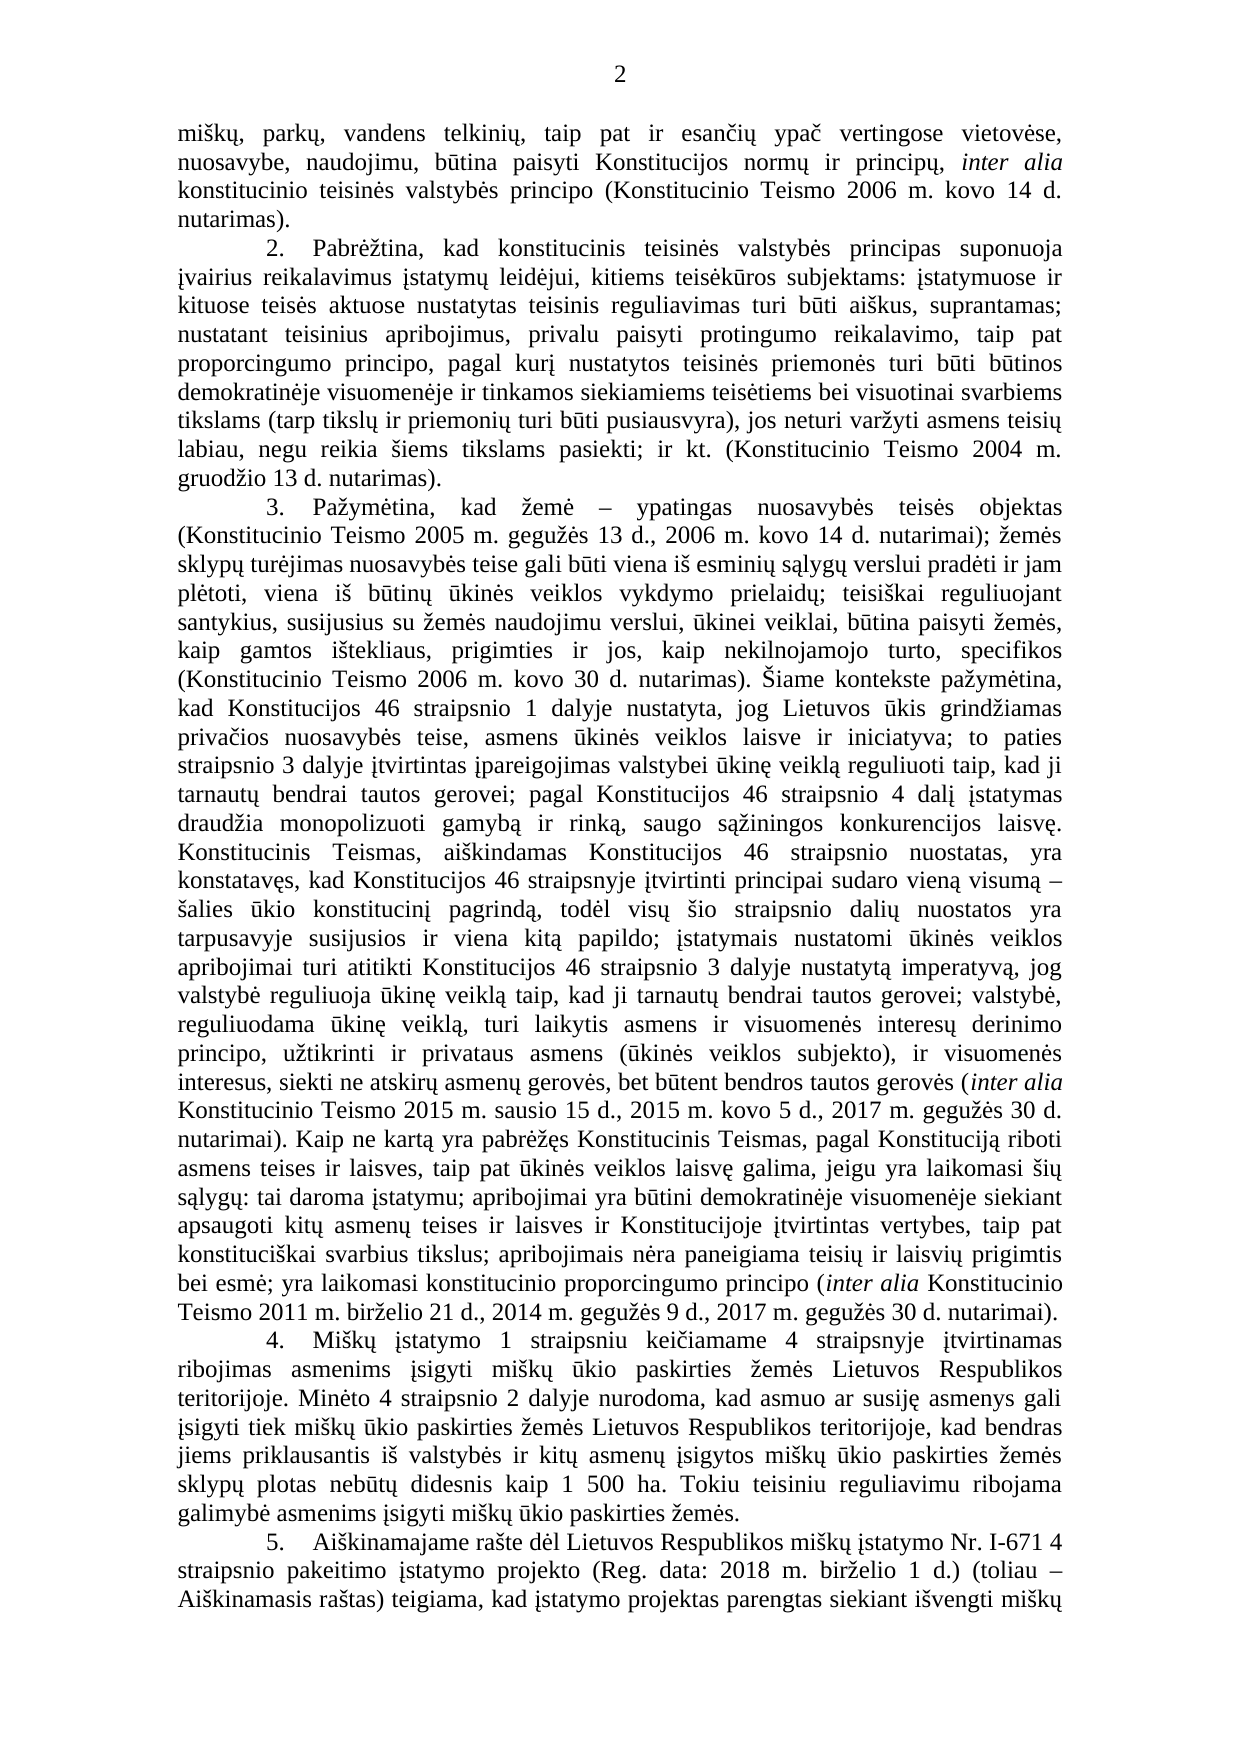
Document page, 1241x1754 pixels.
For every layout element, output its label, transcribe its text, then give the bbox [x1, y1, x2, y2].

text miškų, parkų, vandens telkinių, taip pat ir esančių ypač vertingose vietovėse, nuosavybe, naudojimu, būtina paisyti Konstitucijos normų ir principų, inter alia konstitucinio teisinės valstybės principo (Konstitucinio Teismo 2006 m. kovo 14 d. nutarimas). [177, 118, 1063, 233]
text 2. Pabrėžtina, kad konstitucinis teisinės valstybės principas suponuoja įvairius reikalavimus įstatymų leidėjui, kitiems teisėkūros subjektams: įstatymuose ir kituose teisės aktuose nustatytas teisinis reguliavimas turi būti aiškus, suprantamas; nustatant teisinius apribojimus, privalu paisyti protingumo reikalavimo, taip pat proporcingumo principo, pagal kurį nustatytos teisinės priemonės turi būti būtinos demokratinėje visuomenėje ir tinkamos siekiamiems teisėtiems bei visuotinai svarbiems tikslams (tarp tikslų ir priemonių turi būti pusiausvyra), jos neturi varžyti asmens teisių labiau, negu reikia šiems tikslams pasiekti; ir kt. (Konstitucinio Teismo 2004 m. gruodžio 13 d. nutarimas). [177, 233, 1063, 492]
text 4. Miškų įstatymo 1 straipsniu keičiamame 4 straipsnyje įtvirtinamas ribojimas asmenims įsigyti miškų ūkio paskirties žemės Lietuvos Respublikos teritorijoje. Minėto 4 straipsnio 2 dalyje nurodoma, kad asmuo ar susiję asmenys gali įsigyti tiek miškų ūkio paskirties žemės Lietuvos Respublikos teritorijoje, kad bendras jiems priklausantis iš valstybės ir kitų asmenų įsigytos miškų ūkio paskirties žemės sklypų plotas nebūtų didesnis kaip 1 500 ha. Tokiu teisiniu reguliavimu ribojama galimybė asmenims įsigyti miškų ūkio paskirties žemės. [177, 1326, 1063, 1527]
text 5. Aiškinamajame rašte dėl Lietuvos Respublikos miškų įstatymo Nr. I-671 4 straipsnio pakeitimo įstatymo projekto (Reg. data: 2018 m. birželio 1 d.) (toliau – Aiškinamasis raštas) teigiama, kad įstatymo projektas parengtas siekiant išvengti miškų [177, 1527, 1063, 1613]
text 3. Pažymėtina, kad žemė – ypatingas nuosavybės teisės objektas (Konstitucinio Teismo 2005 m. gegužės 13 d., 2006 m. kovo 14 d. nutarimai); žemės sklypų turėjimas nuosavybės teise gali būti viena iš esminių sąlygų verslui pradėti ir jam plėtoti, viena iš būtinų ūkinės veiklos vykdymo prielaidų; teisiškai reguliuojant santykius, susijusius su žemės naudojimu verslui, ūkinei veiklai, būtina paisyti žemės, kaip gamtos ištekliaus, prigimties ir jos, kaip nekilnojamojo turto, specifikos (Konstitucinio Teismo 2006 m. kovo 30 d. nutarimas). Šiame kontekste pažymėtina, kad Konstitucijos 46 straipsnio 1 dalyje nustatyta, jog Lietuvos ūkis grindžiamas privačios nuosavybės teise, asmens ūkinės veiklos laisve ir iniciatyva; to paties straipsnio 3 dalyje įtvirtintas įpareigojimas valstybei ūkinę veiklą reguliuoti taip, kad ji tarnautų bendrai tautos gerovei; pagal Konstitucijos 46 straipsnio 4 dalį įstatymas draudžia monopolizuoti gamybą ir rinką, saugo sąžiningos konkurencijos laisvę. Konstitucinis Teismas, aiškindamas Konstitucijos 46 straipsnio nuostatas, yra konstatavęs, kad Konstitucijos 46 straipsnyje įtvirtinti principai sudaro vieną visumą – šalies ūkio konstitucinį pagrindą, todėl visų šio straipsnio dalių nuostatos yra tarpusavyje susijusios ir viena kitą papildo; įstatymais nustatomi ūkinės veiklos apribojimai turi atitikti Konstitucijos 46 straipsnio 3 dalyje nustatytą imperatyvą, jog valstybė reguliuoja ūkinę veiklą taip, kad ji tarnautų bendrai tautos gerovei; valstybė, reguliuodama ūkinę veiklą, turi laikytis asmens ir visuomenės interesų derinimo principo, užtikrinti ir privataus asmens (ūkinės veiklos subjekto), ir visuomenės interesus, siekti ne atskirų asmenų gerovės, bet būtent bendros tautos gerovės (inter alia Konstitucinio Teismo 2015 m. sausio 15 d., 2015 m. kovo 5 d., 2017 m. gegužės 30 d. nutarimai). Kaip ne kartą yra pabrėžęs Konstitucinis Teismas, pagal Konstituciją riboti asmens teises ir laisves, taip pat ūkinės veiklos laisvę galima, jeigu yra laikomasi šių sąlygų: tai daroma įstatymu; apribojimai yra būtini demokratinėje visuomenėje siekiant apsaugoti kitų asmenų teises ir laisves ir Konstitucijoje įtvirtintas vertybes, taip pat konstituciškai svarbius tikslus; apribojimais nėra paneigiama teisių ir laisvių prigimtis bei esmė; yra laikomasi konstitucinio proporcingumo principo (inter alia Konstitucinio Teismo 2011 m. birželio 21 d., 2014 m. gegužės 9 d., 2017 m. gegužės 30 d. nutarimai). [177, 492, 1063, 1326]
